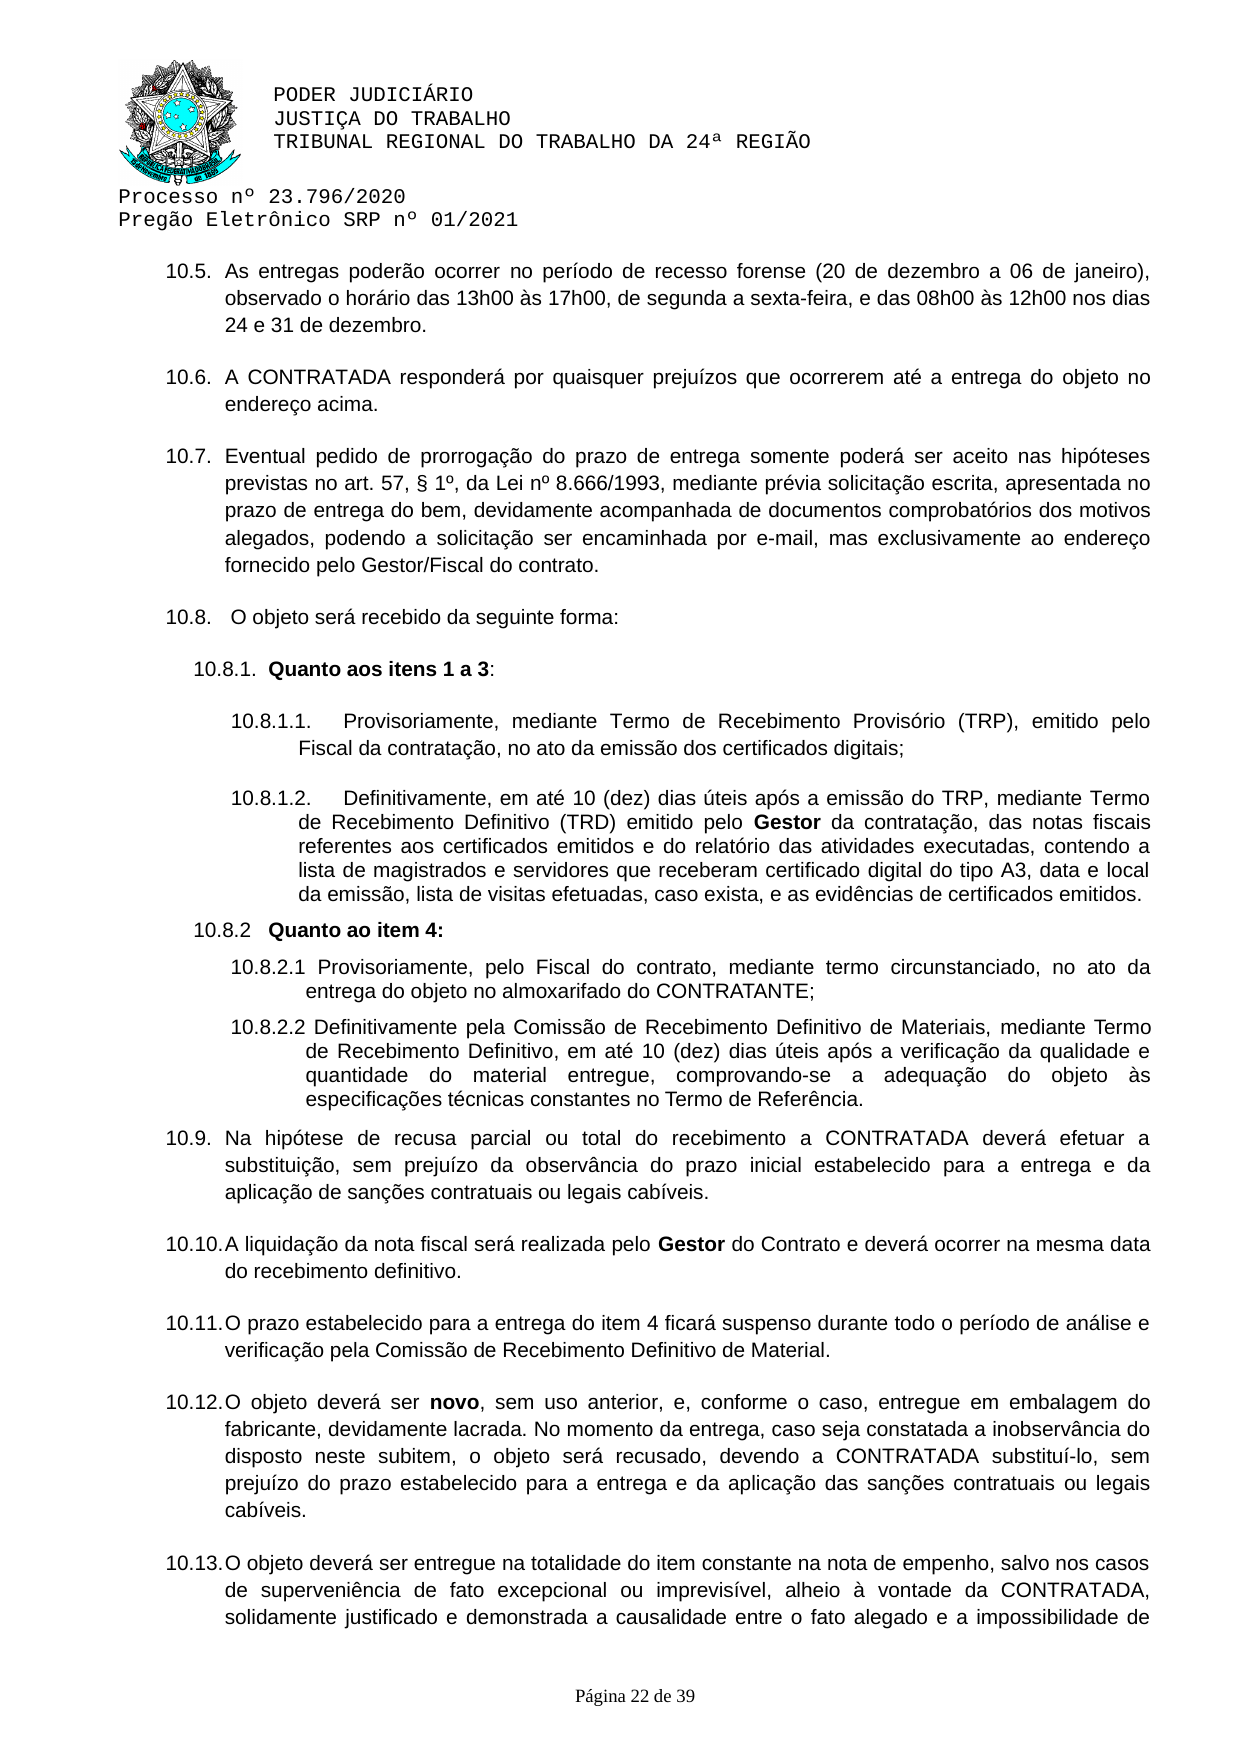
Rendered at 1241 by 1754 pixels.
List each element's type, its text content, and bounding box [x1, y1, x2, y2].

list O objeto deverá ser entregue na totalidade do item constante na nota de empenho, salvo nos casos de superveniência de fato excepcional ou imprevisível, alheio à vontade da CONTRATADA, solidamente justificado e demonstrada a causalidade entre o fato alegado e a impossibilidade de [165, 1548, 1152, 1629]
list Quanto ao item 4: [193, 918, 1152, 942]
list O objeto será recebido da seguinte forma: [165, 602, 1152, 629]
list O objeto deverá ser novo, sem uso anterior, e, conforme o caso, entregue em embalagem do fabricante, devidamente lacrada. No momento da entrega, caso seja constatada a inobservância do disposto neste subitem, o objeto será recusado, devendo a CONTRATADA substituí-lo, sem prejuízo do prazo estabelecido para a entrega e da aplicação das sanções contratuais ou legais cabíveis. [165, 1388, 1152, 1523]
list As entregas poderão ocorrer no período de recesso forense (20 de dezembro a 06 de janeiro), observado o horário das 13h00 às 17h00, de segunda a sexta-feira, e das 08h00 às 12h00 nos dias 24 e 31 de dezembro. [165, 257, 1152, 338]
list Eventual pedido de prorrogação do prazo de entrega somente poderá ser aceito nas hipóteses previstas no art. 57, § 1º, da Lei nº 8.666/1993, mediante prévia solicitação escrita, apresentada no prazo de entrega do bem, devidamente acompanhada de documentos comprobatórios dos motivos alegados, podendo a solicitação ser encaminhada por e-mail, mas exclusivamente ao endereço fornecido pelo Gestor/Fiscal do contrato. [165, 442, 1152, 577]
list Definitivamente, em até 10 (dez) dias úteis após a emissão do TRP, mediante Termo de Recebimento Definitivo (TRD) emitido pelo Gestor da contratação, das notas fiscais referentes aos certificados emitidos e do relatório das atividades executadas, contendo a lista de magistrados e servidores que receberam certificado digital do tipo A3, data e local da emissão, lista de visitas efetuadas, caso exista, e as evidências de certificados emitidos. [231, 786, 1152, 906]
list Quanto aos itens 1 a 3: [193, 654, 1152, 682]
list A liquidação da nota fiscal será realizada pelo Gestor do Contrato e deverá ocorrer na mesma data do recebimento definitivo. [165, 1229, 1152, 1284]
list O prazo estabelecido para a entrega do item 4 ficará suspenso durante todo o período de análise e verificação pela Comissão de Recebimento Definitivo de Material. [165, 1309, 1152, 1363]
picture [118, 59, 243, 186]
list Provisoriamente, mediante Termo de Recebimento Provisório (TRP), emitido pelo Fiscal da contratação, no ato da emissão dos certificados digitais; [231, 707, 1152, 761]
list Na hipótese de recusa parcial ou total do recebimento a CONTRATADA deverá efetuar a substituição, sem prejuízo da observância do prazo inicial estabelecido para a entrega e da aplicação de sanções contratuais ou legais cabíveis. [165, 1123, 1152, 1204]
list Provisoriamente, pelo Fiscal do contrato, mediante termo circunstanciado, no ato da entrega do objeto no almoxarifado do CONTRATANTE; [230, 954, 1152, 1002]
list Definitivamente pela Comissão de Recebimento Definitivo de Materiais, mediante Termo de Recebimento Definitivo, em até 10 (dez) dias úteis após a verificação da qualidade e quantidade do material entregue, comprovando-se a adequação do objeto às especificações técnicas constantes no Termo de Referência. [230, 1015, 1152, 1111]
list A CONTRATADA responderá por quaisquer prejuízos que ocorrerem até a entrega do objeto no endereço acima. [165, 363, 1152, 417]
